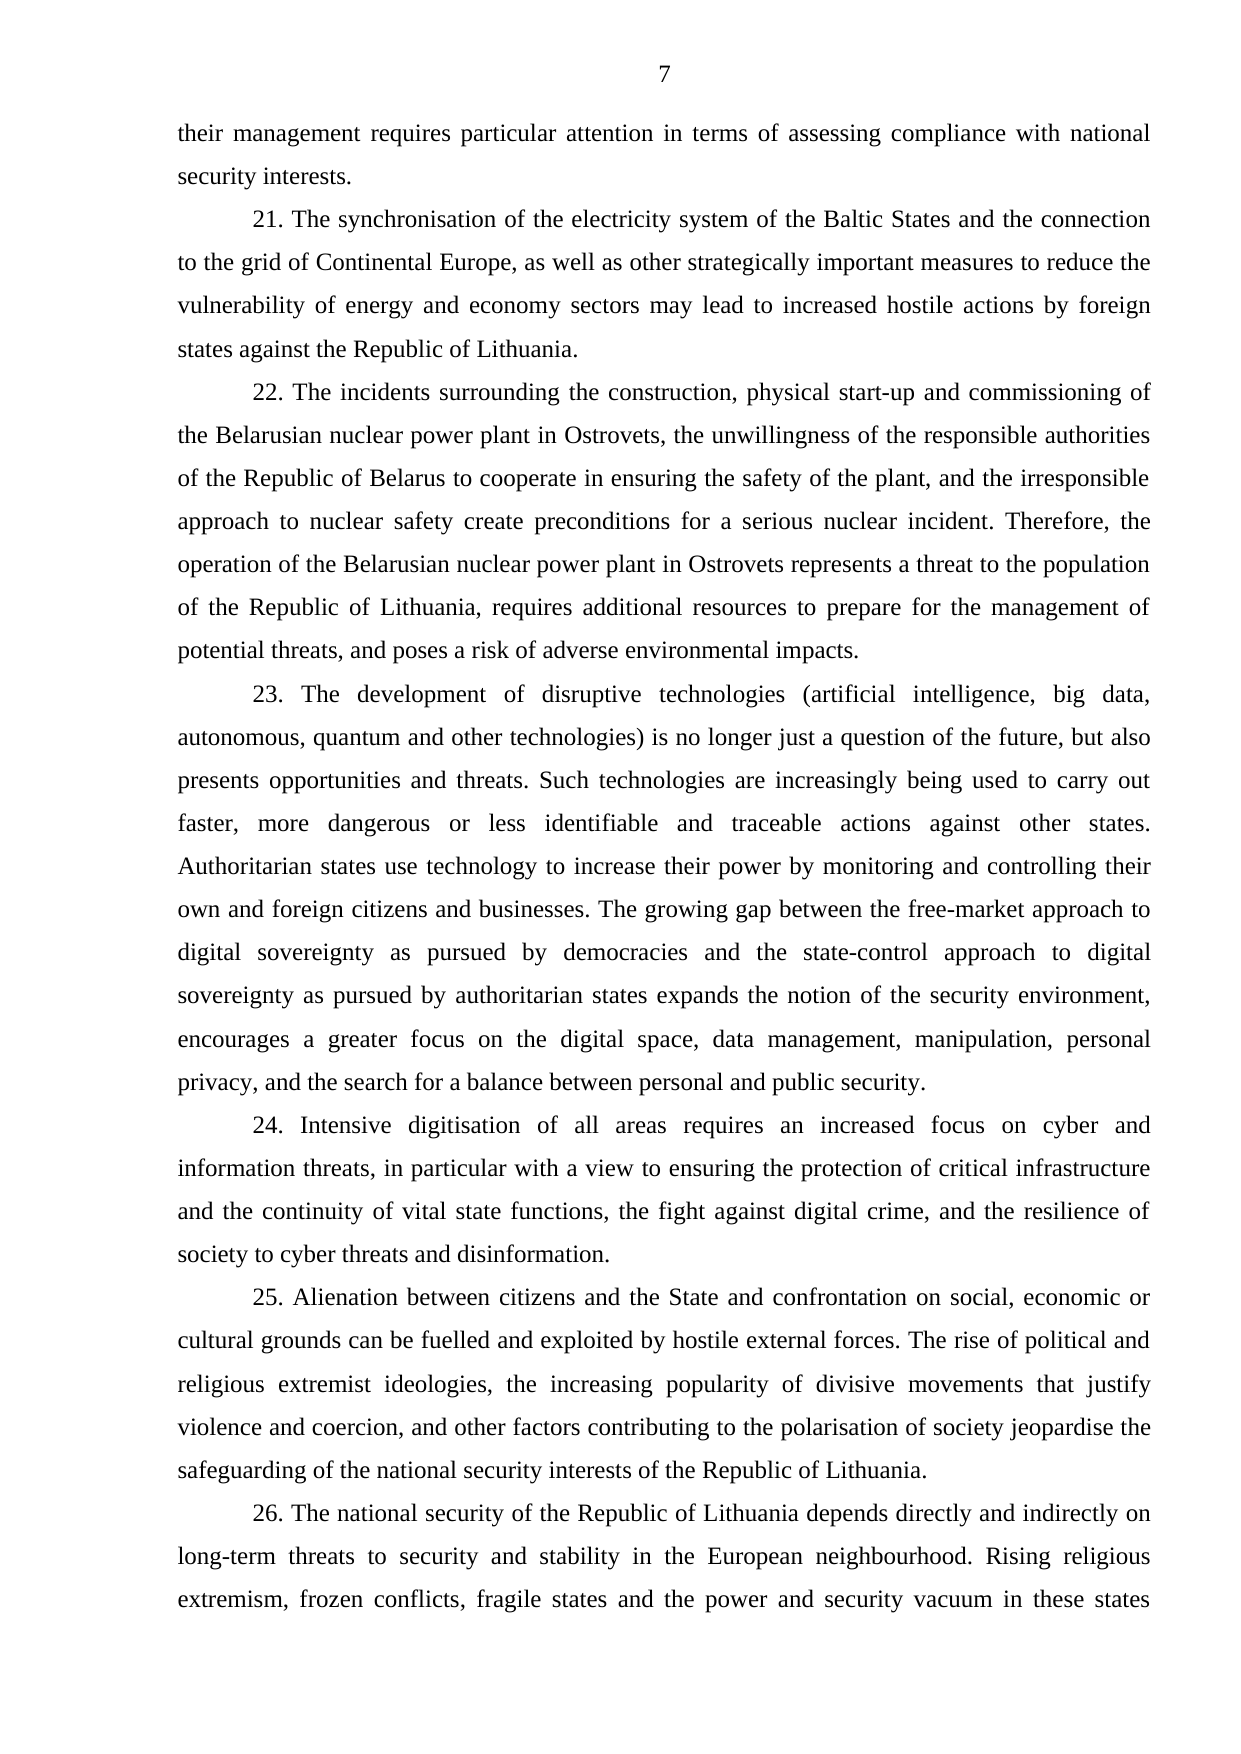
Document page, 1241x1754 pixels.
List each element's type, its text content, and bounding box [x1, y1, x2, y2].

text 23. The development of disruptive technologies (artificial intelligence, big data, autonomous, quantum and other technologies) is no longer just a question of the future, but also presents opportunities and threats. Such technologies are increasingly being used to carry out faster, more dangerous or less identifiable and traceable actions against other states. Authoritarian states use technology to increase their power by monitoring and controlling their own and foreign citizens and businesses. The growing gap between the free-market approach to digital sovereignty as pursued by democracies and the state-control approach to digital sovereignty as pursued by authoritarian states expands the notion of the security environment, encourages a greater focus on the digital space, data management, manipulation, personal privacy, and the search for a balance between personal and public security. [177, 679, 1152, 1096]
text 22. The incidents surrounding the construction, physical start-up and commissioning of the Belarusian nuclear power plant in Ostrovets, the unwillingness of the responsible authorities of the Republic of Belarus to cooperate in ensuring the safety of the plant, and the irresponsible approach to nuclear safety create preconditions for a serious nuclear incident. Therefore, the operation of the Belarusian nuclear power plant in Ostrovets represents a threat to the population of the Republic of Lithuania, requires additional resources to prepare for the management of potential threats, and poses a risk of adverse environmental impacts. [177, 377, 1152, 664]
text 26. The national security of the Republic of Lithuania depends directly and indirectly on long-term threats to security and stability in the European neighbourhood. Rising religious extremism, frozen conflicts, fragile states and the power and security vacuum in these states [177, 1498, 1152, 1613]
text their management requires particular attention in terms of assessing compliance with national security interests. [177, 118, 1152, 190]
text 25. Alienation between citizens and the State and confrontation on social, economic or cultural grounds can be fuelled and exploited by hostile external forces. The rise of political and religious extremist ideologies, the increasing popularity of divisive movements that justify violence and coercion, and other factors contributing to the polarisation of society jeopardise the safeguarding of the national security interests of the Republic of Lithuania. [177, 1282, 1152, 1484]
text 21. The synchronisation of the electricity system of the Baltic States and the connection to the grid of Continental Europe, as well as other strategically important measures to reduce the vulnerability of energy and economy sectors may lead to increased hostile actions by foreign states against the Republic of Lithuania. [177, 204, 1152, 362]
text 24. Intensive digitisation of all areas requires an increased focus on cyber and information threats, in particular with a view to ensuring the protection of critical infrastructure and the continuity of vital state functions, the fight against digital crime, and the resilience of society to cyber threats and disinformation. [177, 1110, 1152, 1268]
